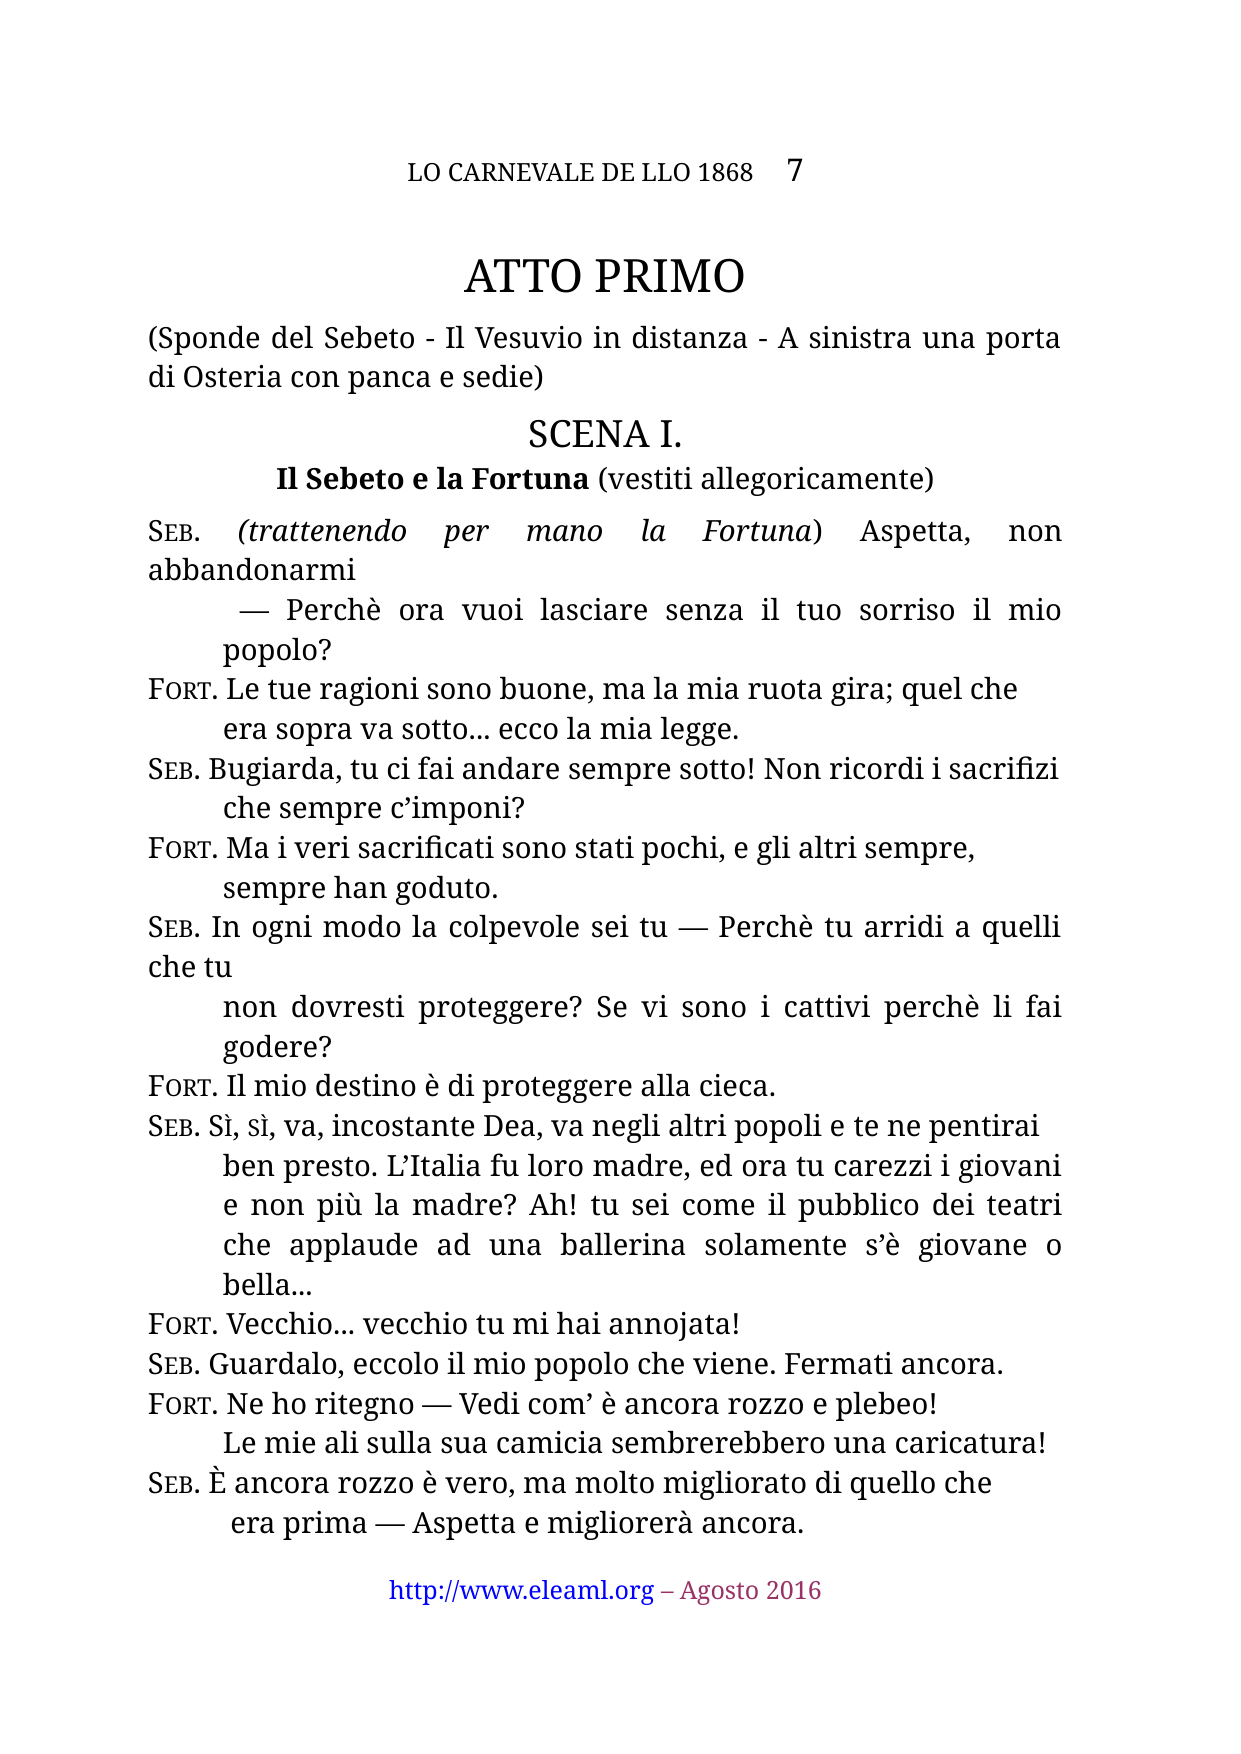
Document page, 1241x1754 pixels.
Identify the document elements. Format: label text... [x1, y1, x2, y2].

text Fort. Il mio destino è di proteggere alla cieca. [148, 1066, 1063, 1105]
text Il Sebeto e la Fortuna (vestiti allegoricamente) [148, 458, 1063, 498]
text Fort. Ma i veri sacrificati sono stati pochi, e gli altri sempre, [148, 827, 1063, 867]
text — Perchè ora vuoi lasciare senza il tuo sorriso il mio popolo? [223, 589, 1063, 669]
text sempre han goduto. [223, 867, 1063, 907]
text che sempre c’imponi? [223, 788, 1063, 827]
text era sopra va sotto... ecco la mia legge. [223, 708, 1063, 748]
text Seb. In ogni modo la colpevole sei tu — Perchè tu arridi a quelli che tu [148, 907, 1063, 986]
text ben presto. L’Italia fu loro madre, ed ora tu carezzi i giovani e non più la madre? Ah! tu sei come il pubblico dei teatri che applaude ad una ballerina solamente s’è giovane o bella... [223, 1145, 1063, 1304]
text Fort. Vecchio... vecchio tu mi hai annojata! [148, 1304, 1063, 1343]
text Seb. Bugiarda, tu ci fai andare sempre sotto! Non ricordi i sacrifizi [148, 748, 1063, 788]
text Le mie ali sulla sua camicia sembrerebbero una caricatura! [223, 1423, 1063, 1462]
text Seb. Sì, sì, va, incostante Dea, va negli altri popoli e te ne pentirai [148, 1105, 1063, 1145]
text Seb. (trattenendo per mano la Fortuna) Aspetta, non abbandonarmi [148, 510, 1063, 589]
text Fort. Ne ho ritegno — Vedi com’ è ancora rozzo e plebeo! [148, 1383, 1063, 1423]
text (Sponde del Sebeto - Il Vesuvio in distanza - A sinistra una porta di Osteria con panca e sedie) [148, 317, 1063, 396]
text SCENA I. [148, 407, 1063, 458]
text non dovresti proteggere? Se vi sono i cattivi perchè li fai godere? [223, 986, 1063, 1066]
text ATTO PRIMO [148, 244, 1063, 306]
text era prima — Aspetta e migliorerà ancora. [223, 1502, 1063, 1542]
text Seb. Guardalo, eccolo il mio popolo che viene. Fermati ancora. [148, 1343, 1063, 1383]
text Fort. Le tue ragioni sono buone, ma la mia ruota gira; quel che [148, 669, 1063, 708]
text Seb. È ancora rozzo è vero, ma molto migliorato di quello che [148, 1462, 1063, 1502]
